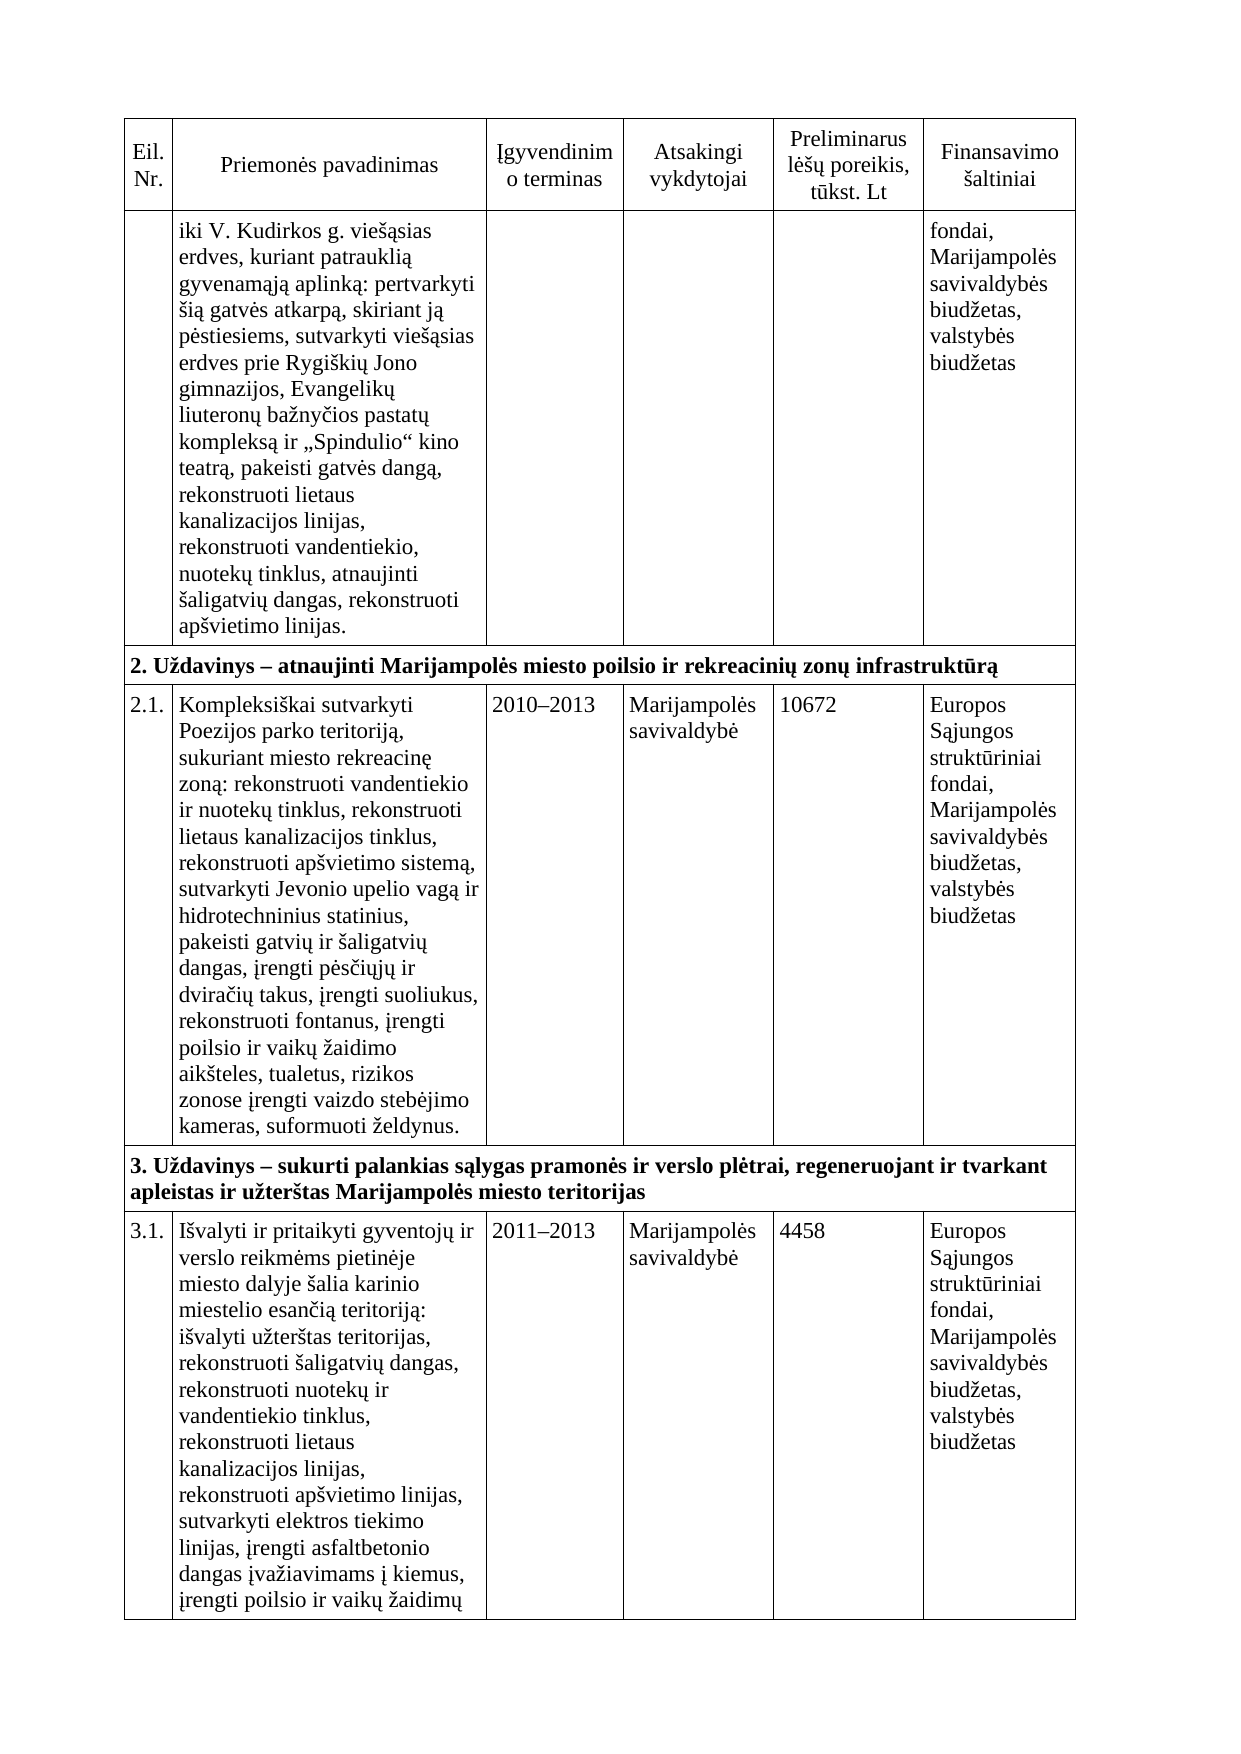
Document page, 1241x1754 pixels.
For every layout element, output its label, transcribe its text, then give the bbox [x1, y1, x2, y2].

table_cell 2010–2013 [487, 685, 623, 1145]
table_cell 4458 [774, 1212, 923, 1619]
table_header Įgyvendinimo terminas [487, 119, 623, 210]
table_cell [125, 211, 172, 645]
table_cell Marijampolės savivaldybė [624, 685, 773, 1145]
table_cell [487, 211, 623, 645]
table_cell 2. Uždavinys – atnaujinti Marijampolės miesto poilsio ir rekreacinių zonų infrastruktūrą [125, 646, 1075, 684]
table_cell Kompleksiškai sutvarkyti Poezijos parko teritoriją, sukuriant miesto rekreacinę zoną: rekonstruoti vandentiekio ir nuotekų tinklus, rekonstruoti lietaus kanalizacijos tinklus, rekonstruoti apšvietimo sistemą, sutvarkyti Jevonio upelio vagą ir hidrotechninius statinius, pakeisti gatvių ir šaligatvių dangas, įrengti pėsčiųjų ir dviračių takus, įrengti suoliukus, rekonstruoti fontanus, įrengti poilsio ir vaikų žaidimo aikšteles, tualetus, rizikos zonose įrengti vaizdo stebėjimo kameras, suformuoti želdynus. [173, 685, 486, 1145]
table_header Priemonės pavadinimas [173, 119, 486, 210]
table_cell 3.1. [125, 1212, 172, 1619]
table_cell [774, 211, 923, 645]
table_cell 2.1. [125, 685, 172, 1145]
table_cell 10672 [774, 685, 923, 1145]
table_cell Išvalyti ir pritaikyti gyventojų ir verslo reikmėms pietinėje miesto dalyje šalia karinio miestelio esančią teritoriją: išvalyti užterštas teritorijas, rekonstruoti šaligatvių dangas, rekonstruoti nuotekų ir vandentiekio tinklus, rekonstruoti lietaus kanalizacijos linijas, rekonstruoti apšvietimo linijas, sutvarkyti elektros tiekimo linijas, įrengti asfaltbetonio dangas įvažiavimams į kiemus, įrengti poilsio ir vaikų žaidimų [173, 1212, 486, 1619]
table_header Finansavimo šaltiniai [924, 119, 1075, 210]
table_cell Marijampolės savivaldybė [624, 1212, 773, 1619]
table_header Eil. Nr. [125, 119, 172, 210]
table_header Atsakingi vykdytojai [624, 119, 773, 210]
table_cell iki V. Kudirkos g. viešąsias erdves, kuriant patrauklią gyvenamąją aplinką: pertvarkyti šią gatvės atkarpą, skiriant ją pėstiesiems, sutvarkyti viešąsias erdves prie Rygiškių Jono gimnazijos, Evangelikų liuteronų bažnyčios pastatų kompleksą ir „Spindulio“ kino teatrą, pakeisti gatvės dangą, rekonstruoti lietaus kanalizacijos linijas, rekonstruoti vandentiekio, nuotekų tinklus, atnaujinti šaligatvių dangas, rekonstruoti apšvietimo linijas. [173, 211, 486, 645]
table_header Preliminarus lėšų poreikis, tūkst. Lt [774, 119, 923, 210]
table_cell fondai, Marijampolės savivaldybės biudžetas, valstybės biudžetas [924, 211, 1075, 645]
table_cell Europos Sąjungos struktūriniai fondai, Marijampolės savivaldybės biudžetas, valstybės biudžetas [924, 685, 1075, 1145]
table_cell [624, 211, 773, 645]
table_cell 3. Uždavinys – sukurti palankias sąlygas pramonės ir verslo plėtrai, regeneruojant ir tvarkant apleistas ir užterštas Marijampolės miesto teritorijas [125, 1146, 1075, 1211]
table_cell 2011–2013 [487, 1212, 623, 1619]
table_cell Europos Sąjungos struktūriniai fondai, Marijampolės savivaldybės biudžetas, valstybės biudžetas [924, 1212, 1075, 1619]
